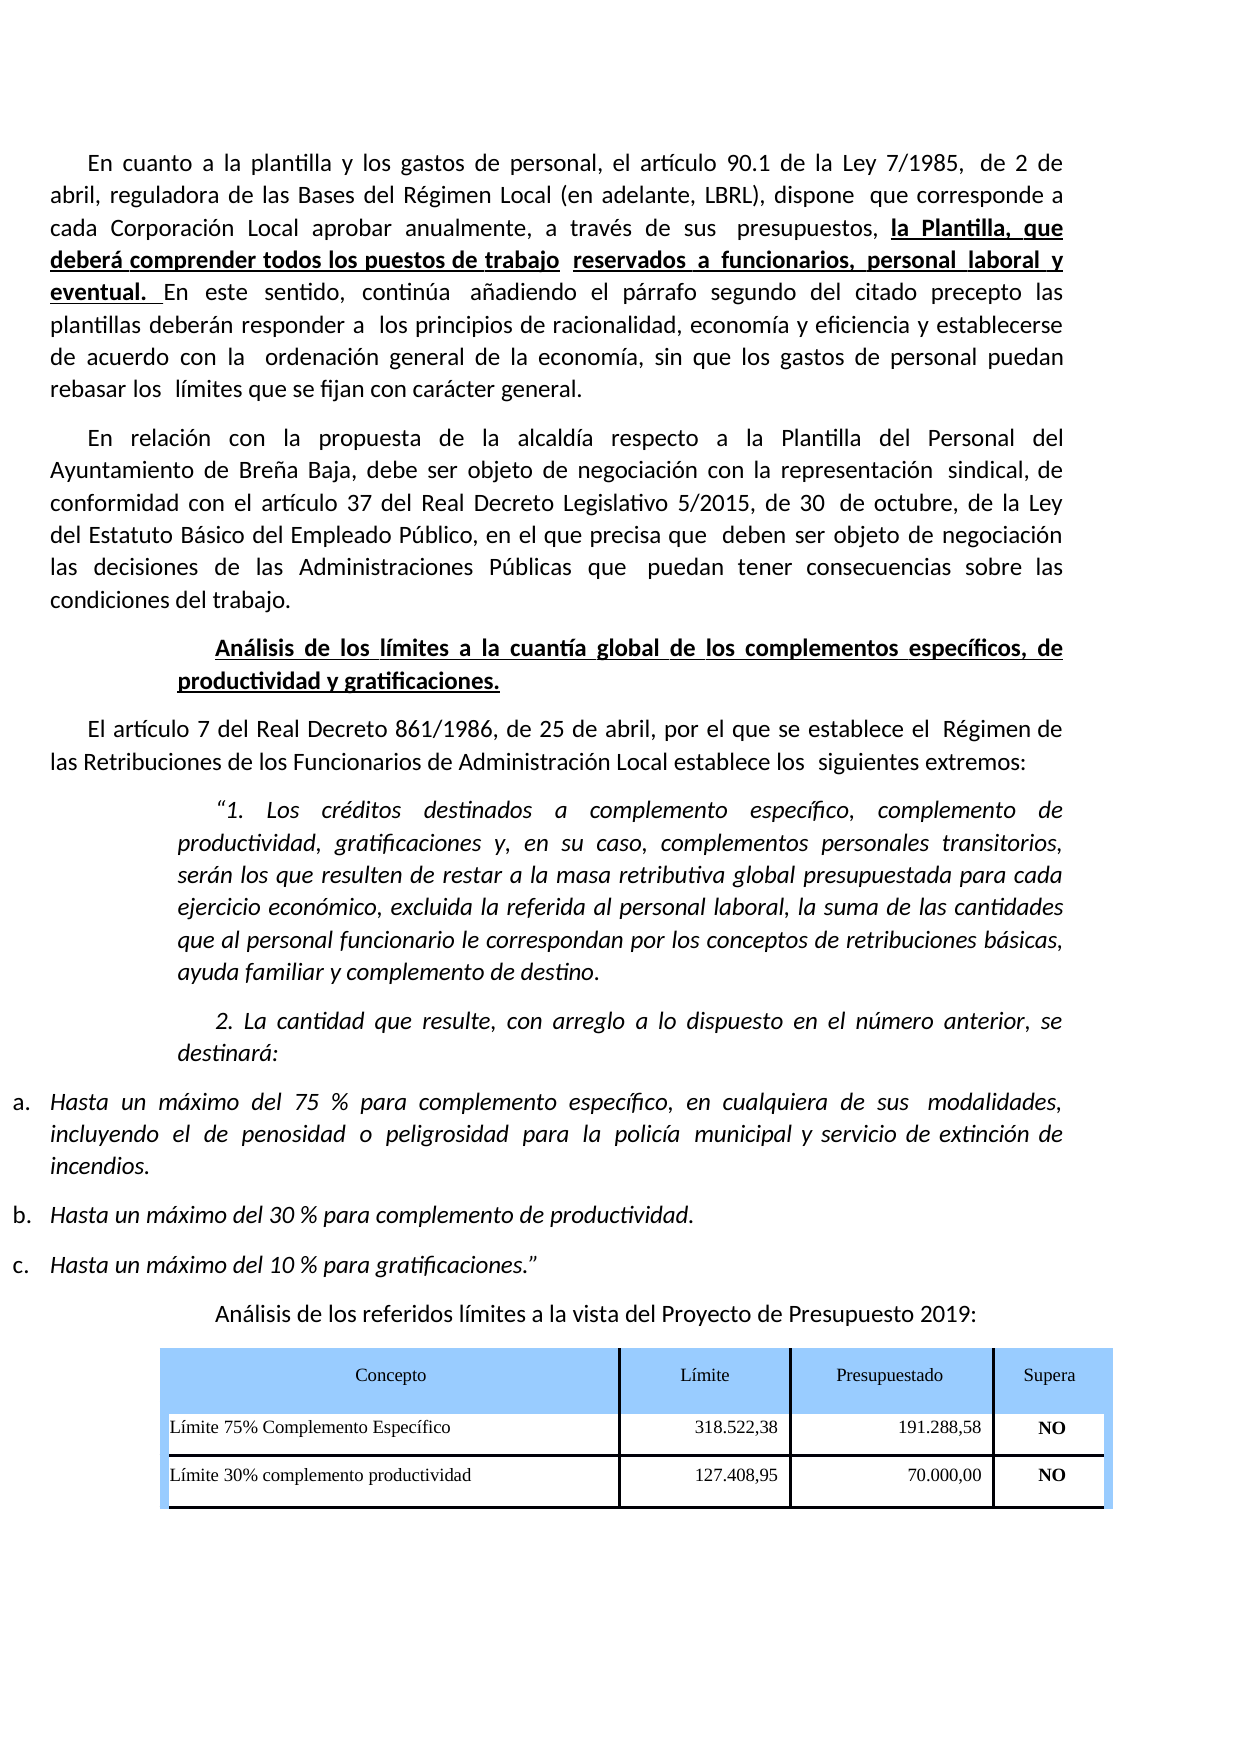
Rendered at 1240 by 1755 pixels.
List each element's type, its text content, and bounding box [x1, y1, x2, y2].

table_cell Límite 75% Complemento Específico [169, 1414, 618, 1453]
list Hasta un máximo del 10 % para gratificaciones.” [12, 1249, 1196, 1279]
table_cell 70.000,00 [792, 1457, 992, 1506]
subtitle Análisis de los límites a la cuantía global de los complementos específicos, de productividad y gratificaciones. [177, 632, 1063, 695]
table_header Presupuestado [792, 1361, 992, 1401]
table_cell 318.522,38 [621, 1414, 789, 1453]
table_header Límite [621, 1361, 789, 1401]
text “1. Los créditos destinados a complemento específico, complemento de productividad, gratificaciones y, en su caso, complementos personales transitorios, serán los que resulten de restar a la masa retributiva global presupuestada para cada ejercicio económico, excluida la referida al personal laboral, la suma de las cantidades que al personal funcionario le correspondan por los conceptos de retribuciones básicas, ayuda familiar y complemento de destino. [177, 794, 1063, 987]
table_cell 127.408,95 [621, 1457, 789, 1506]
table_cell NO [995, 1414, 1104, 1453]
text El artículo 7 del Real Decreto 861/1986, de 25 de abril, por el que se establece el Régimen de las Retribuciones de los Funcionarios de Administración Local establece los siguientes extremos: [50, 713, 1064, 776]
table_header Concepto [169, 1361, 618, 1401]
text En relación con la propuesta de la alcaldía respecto a la Plantilla del Personal del Ayuntamiento de Breña Baja, debe ser objeto de negociación con la representación sindical, de conformidad con el artículo 37 del Real Decreto Legislativo 5/2015, de 30 de octubre, de la Ley del Estatuto Básico del Empleado Público, en el que precisa que deben ser objeto de negociación las decisiones de las Administraciones Públicas que puedan tener consecuencias sobre las condiciones del trabajo. [50, 422, 1064, 614]
table_cell 191.288,58 [792, 1414, 992, 1453]
table_cell Límite 30% complemento productividad [169, 1457, 618, 1506]
text Análisis de los referidos límites a la vista del Proyecto de Presupuesto 2019: [215, 1298, 1196, 1329]
list Hasta un máximo del 30 % para complemento de productividad. [12, 1199, 1196, 1230]
table_header Supera [995, 1361, 1104, 1401]
table_cell NO [995, 1457, 1104, 1506]
list Hasta un máximo del 75 % para complemento específico, en cualquiera de sus modalidades, incluyendo el de penosidad o peligrosidad para la policía municipal y servicio de extinción de incendios. [12, 1086, 1063, 1181]
text En cuanto a la plantilla y los gastos de personal, el artículo 90.1 de la Ley 7/1985, de 2 de abril, reguladora de las Bases del Régimen Local (en adelante, LBRL), dispone que corresponde a cada Corporación Local aprobar anualmente, a través de sus presupuestos, la Plantilla, que deberá comprender todos los puestos de trabajo reservados a funcionarios, personal laboral y eventual. En este sentido, continúa añadiendo el párrafo segundo del citado precepto las plantillas deberán responder a los principios de racionalidad, economía y eficiencia y establecerse de acuerdo con la ordenación general de la economía, sin que los gastos de personal puedan rebasar los límites que se fijan con carácter general. [50, 147, 1064, 404]
text 2. La cantidad que resulte, con arreglo a lo dispuesto en el número anterior, se destinará: [177, 1005, 1063, 1068]
